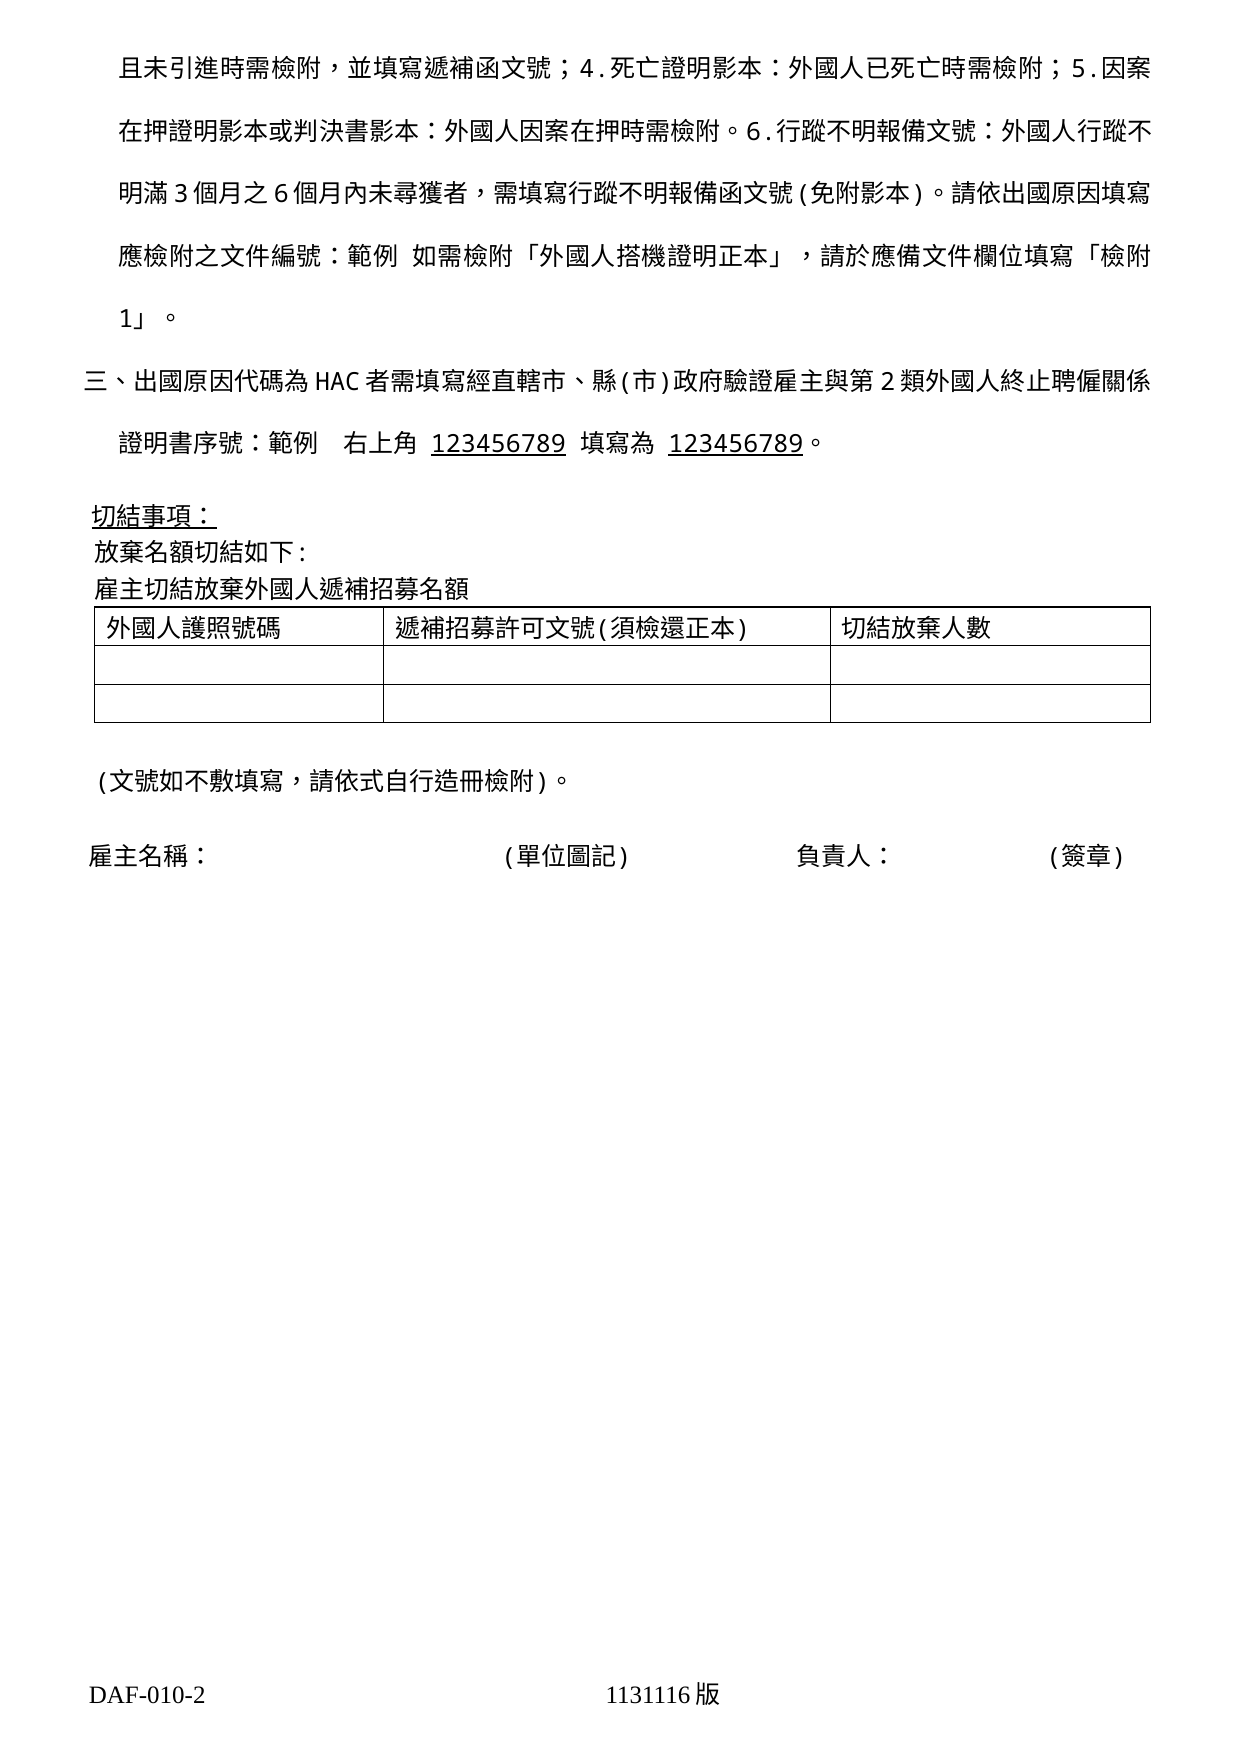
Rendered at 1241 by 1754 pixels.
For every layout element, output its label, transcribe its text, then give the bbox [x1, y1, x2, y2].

table_cell [95, 646, 383, 683]
table_header 切結放棄人數 [831, 608, 1150, 645]
table_cell [831, 685, 1150, 722]
text (文號如不敷填寫，請依式自行造冊檢附)。 [94, 761, 1146, 798]
table_header 外國人護照號碼 [95, 608, 383, 645]
text 放棄名額切結如下: [94, 533, 1146, 569]
text 三、出國原因代碼為HAC者需填寫經直轄市、縣(市)政府驗證雇主與第2類外國人終止聘僱關係證明書序號：範例 右上角 123456789 填寫為 123456789。 [83, 337, 1152, 462]
text 切結事項： [91, 496, 1152, 533]
text 雇主切結放棄外國人遞補招募名額 [94, 569, 1146, 606]
table_cell [831, 646, 1150, 683]
table_cell [95, 685, 383, 722]
table_cell [384, 685, 830, 722]
text 雇主名稱： (單位圖記) 負責人： (簽章) [89, 836, 1152, 873]
table_header 遞補招募許可文號(須檢還正本) [384, 608, 830, 645]
table_cell [384, 646, 830, 683]
text 且未引進時需檢附，並填寫遞補函文號；4.死亡證明影本：外國人已死亡時需檢附；5.因案在押證明影本或判決書影本：外國人因案在押時需檢附。6.行蹤不明報備文號：外國人行蹤不明滿3個月之6個月內未尋獲者，需填寫行蹤不明報備函文號(免附影本)。請依出國原因填寫應檢附之文件編號：範例 如需檢附「外國人搭機證明正本」，請於應備文件欄位填寫「檢附1」。 [83, 25, 1152, 337]
